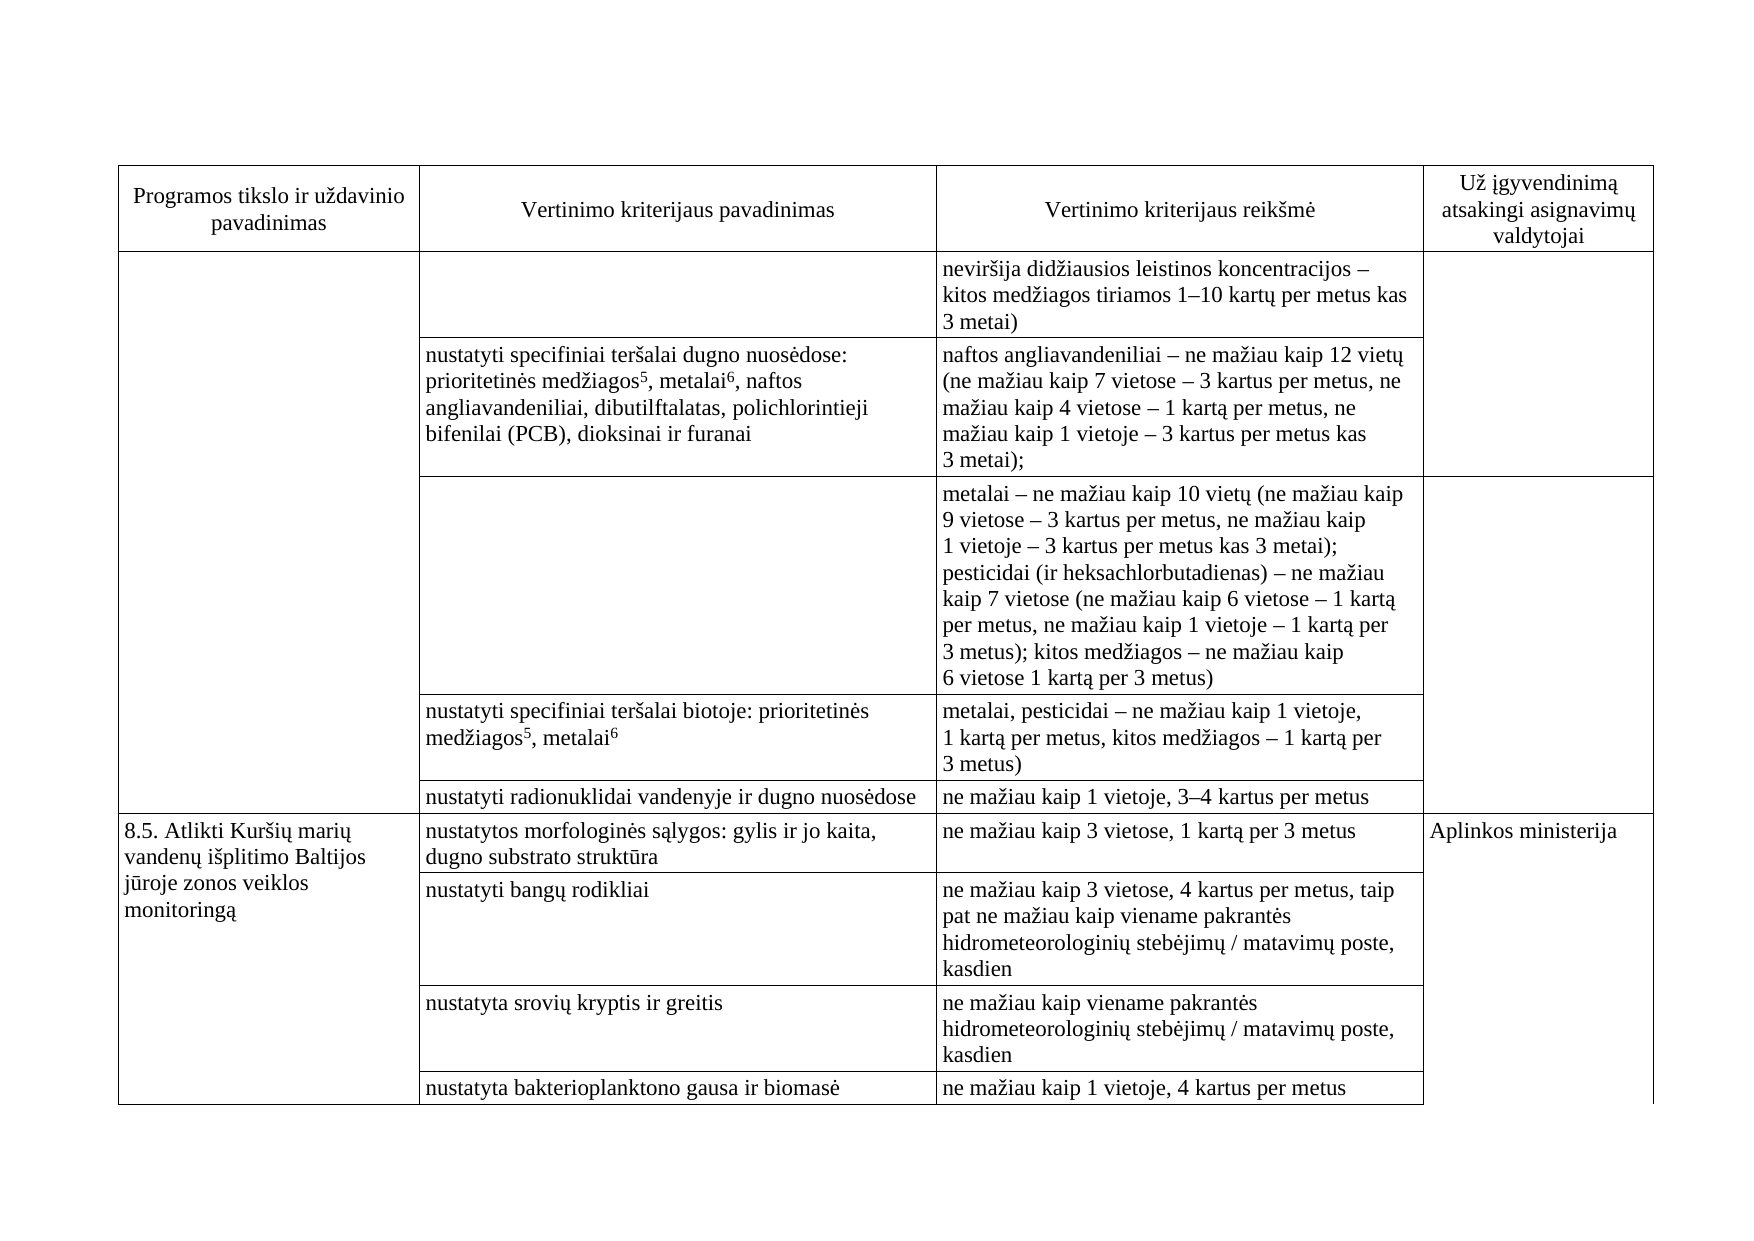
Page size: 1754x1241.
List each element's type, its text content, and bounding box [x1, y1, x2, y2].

table_cell metalai – ne mažiau kaip 10 vietų (ne mažiau kaip 9 vietose – 3 kartus per metus, ne mažiau kaip 1 vietoje – 3 kartus per metus kas 3 metai); pesticidai (ir heksachlorbutadienas) – ne mažiau kaip 7 vietose (ne mažiau kaip 6 vietose – 1 kartą per metus, ne mažiau kaip 1 vietoje – 1 kartą per 3 metus); kitos medžiagos – ne mažiau kaip 6 vietose 1 kartą per 3 metus) [937, 477, 1423, 693]
table_cell nustatyti bangų rodikliai [420, 873, 936, 984]
table_cell [1424, 477, 1653, 693]
table_cell [1424, 252, 1653, 337]
table_cell [420, 477, 936, 693]
table_cell ne mažiau kaip 1 vietoje, 4 kartus per metus [937, 1072, 1423, 1104]
table_cell nustatyti specifiniai teršalai biotoje: prioritetinės medžiagos5, metalai6 [420, 695, 936, 779]
table_cell [420, 252, 936, 337]
table_cell 8.5. Atlikti Kuršių marių vandenų išplitimo Baltijos jūroje zonos veiklos monitoringą [119, 814, 419, 1104]
table_cell metalai, pesticidai – ne mažiau kaip 1 vietoje, 1 kartą per metus, kitos medžiagos – 1 kartą per 3 metus) [937, 695, 1423, 779]
table_cell nustatyta bakterioplanktono gausa ir biomasė [420, 1072, 936, 1104]
table_cell nustatyti specifiniai teršalai dugno nuosėdose: prioritetinės medžiagos5, metalai6, naftos angliavandeniliai, dibutilftalatas, polichlorintieji bifenilai (PCB), dioksinai ir furanai [420, 338, 936, 476]
table_cell ne mažiau kaip 3 vietose, 1 kartą per 3 metus [937, 814, 1423, 872]
table_header Programos tikslo ir uždavinio pavadinimas [119, 166, 419, 251]
table_cell nustatytos morfologinės sąlygos: gylis ir jo kaita, dugno substrato struktūra [420, 814, 936, 872]
table_cell [1424, 694, 1653, 779]
table_cell ne mažiau kaip 3 vietose, 4 kartus per metus, taip pat ne mažiau kaip viename pakrantės hidrometeorologinių stebėjimų / matavimų poste, kasdien [937, 873, 1423, 984]
table_cell ne mažiau kaip 1 vietoje, 3–4 kartus per metus [937, 781, 1423, 813]
table_cell ne mažiau kaip viename pakrantės hidrometeorologinių stebėjimų / matavimų poste, kasdien [937, 986, 1423, 1071]
table_cell [1424, 780, 1653, 813]
table_cell naftos angliavandeniliai – ne mažiau kaip 12 vietų (ne mažiau kaip 7 vietose – 3 kartus per metus, ne mažiau kaip 4 vietose – 1 kartą per metus, ne mažiau kaip 1 vietoje – 3 kartus per metus kas 3 metai); [937, 338, 1423, 476]
table_cell [1424, 337, 1653, 476]
table_cell [1424, 985, 1653, 1071]
table_header Vertinimo kriterijaus pavadinimas [420, 166, 936, 251]
table_cell [1424, 872, 1653, 984]
table_cell [119, 252, 419, 813]
table_cell nustatyti radionuklidai vandenyje ir dugno nuosėdose [420, 781, 936, 813]
table_header Vertinimo kriterijaus reikšmė [937, 166, 1423, 251]
table_cell neviršija didžiausios leistinos koncentracijos – kitos medžiagos tiriamos 1–10 kartų per metus kas 3 metai) [937, 252, 1423, 337]
table_cell [1424, 1071, 1653, 1104]
table_header Už įgyvendinimą atsakingi asignavimų valdytojai [1424, 166, 1653, 251]
table_cell nustatyta srovių kryptis ir greitis [420, 986, 936, 1071]
table_cell Aplinkos ministerija [1424, 814, 1653, 872]
